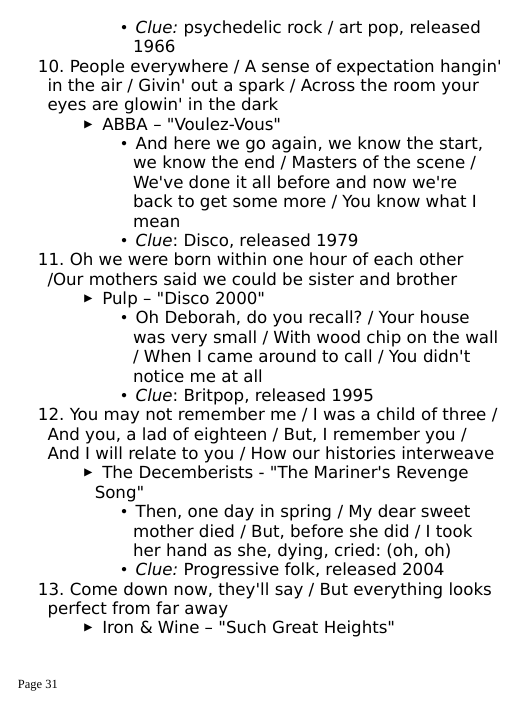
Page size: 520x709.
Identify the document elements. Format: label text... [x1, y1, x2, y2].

list Then, one day in spring / My dear sweet mother died / But, before she did / I took her hand as she, dying, cried: (oh, oh) [121, 502, 502, 560]
list People everywhere / A sense of expectation hangin' in the air / Givin' out a spark / Across the room your eyes are glowin' in the dark [32, 56, 502, 114]
list You may not remember me / I was a child of three / And you, a lad of eighteen / But, I remember you / And I will relate to you / How our histories interweave [32, 405, 502, 463]
list Clue: Progressive folk, released 2004 [121, 560, 502, 579]
list Clue: Britpop, released 1995 [121, 386, 502, 405]
list Oh we were born within one hour of each other /Our mothers said we could be sister and brother [32, 250, 502, 289]
list Come down now, they'll say / But everything looks perfect from far away [32, 579, 502, 618]
list Iron & Wine – "Such Great Heights" [83, 618, 502, 638]
list Clue: Disco, released 1979 [121, 231, 502, 250]
list Pulp – "Disco 2000" [83, 289, 502, 308]
list And here we go again, we know the start, we know the end / Masters of the scene / We've done it all before and now we're back to get some more / You know what I mean [121, 134, 502, 231]
list Oh Deborah, do you recall? / Your house was very small / With wood chip on the wall / When I came around to call / You didn't notice me at all [121, 308, 502, 386]
list The Decemberists - "The Mariner's Revenge Song" [83, 463, 502, 502]
list ABBA – "Voulez-Vous" [83, 114, 502, 134]
list Clue: psychedelic rock / art pop, released 1966 [121, 18, 502, 56]
